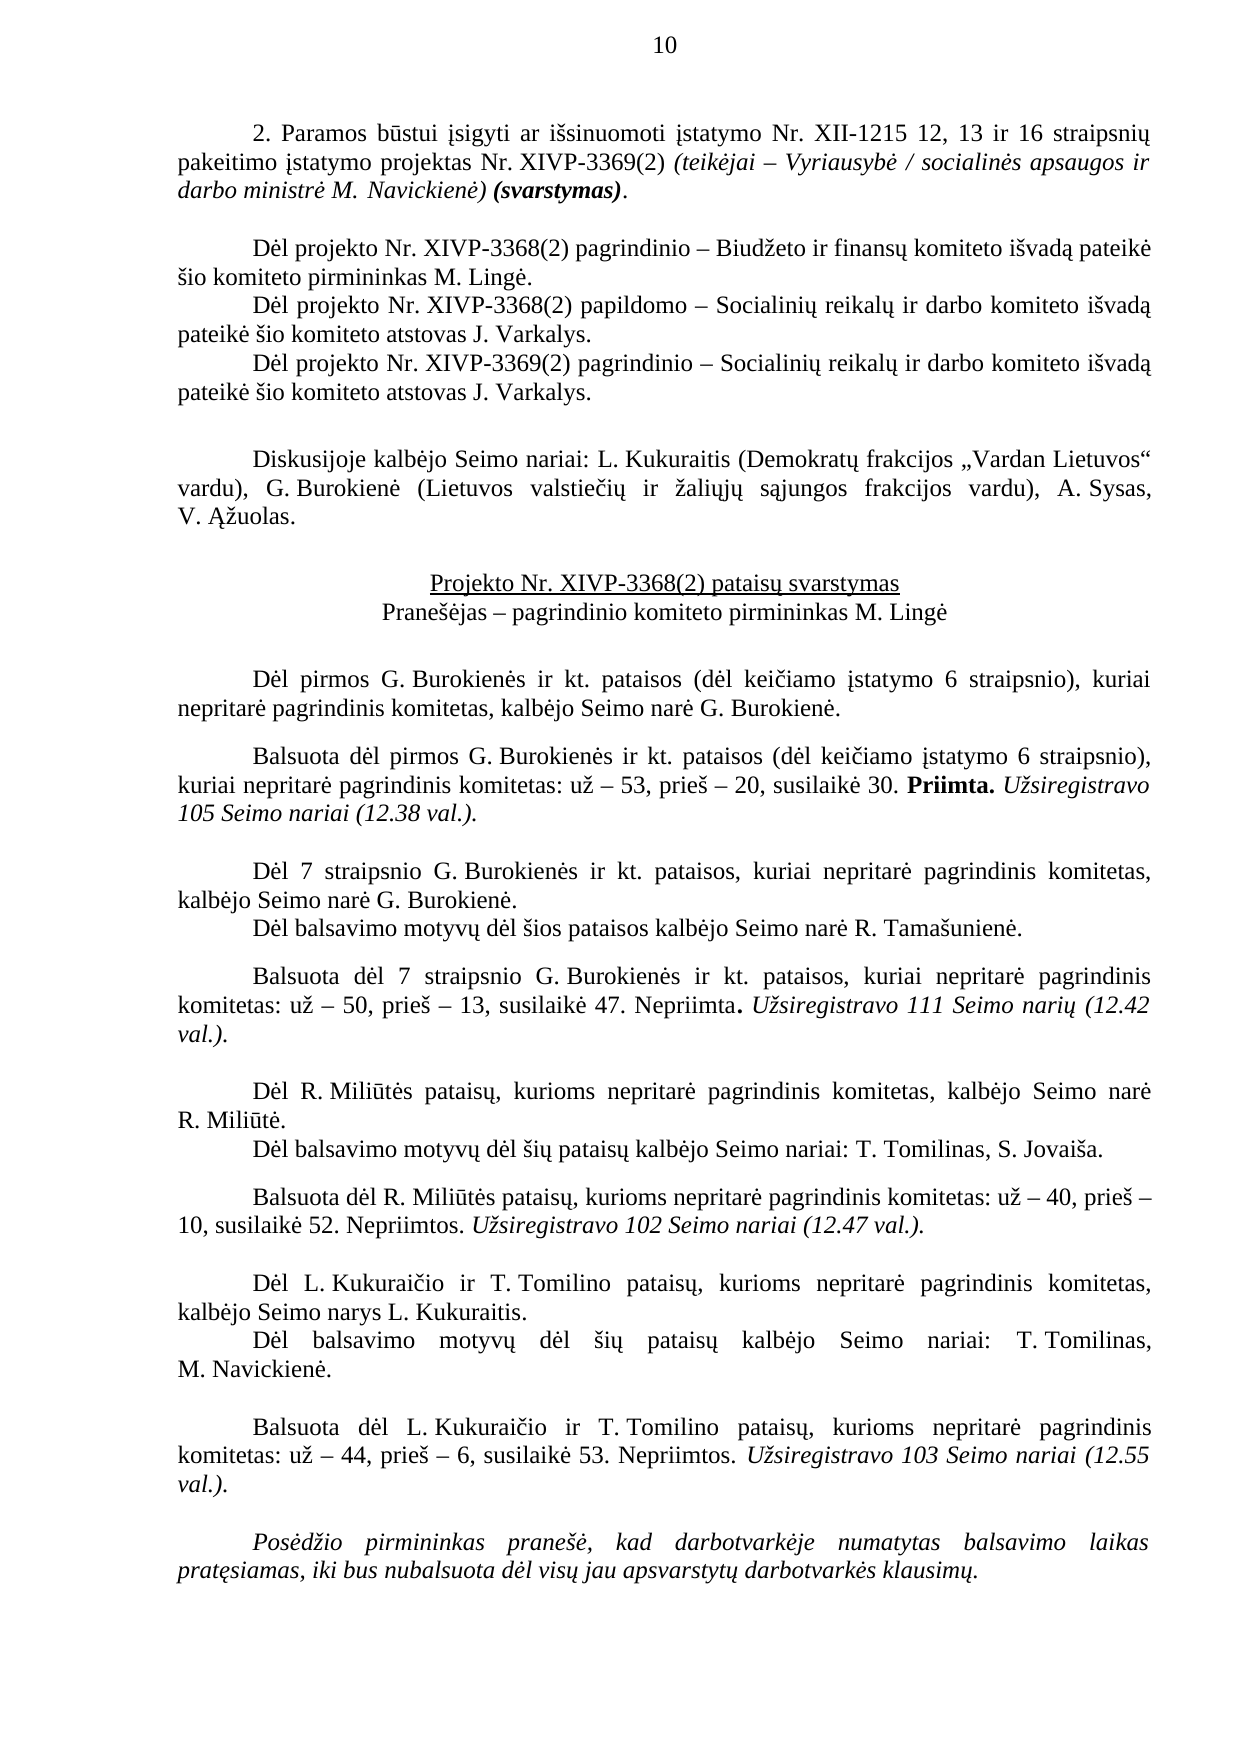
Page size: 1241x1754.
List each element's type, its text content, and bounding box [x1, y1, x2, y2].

subtitle Projekto Nr. XIVP-3368(2) pataisų svarstymas [177, 568, 1152, 597]
text Dėl R. Miliūtės pataisų, kurioms nepritarė pagrindinis komitetas, kalbėjo Seimo narė R. Miliūtė. [177, 1076, 1152, 1134]
text Balsuota dėl pirmos G. Burokienės ir kt. pataisos (dėl keičiamo įstatymo 6 straipsnio), kuriai nepritarė pagrindinis komitetas: už – 53, prieš – 20, susilaikė 30. Priimta. Užsiregistravo 105 Seimo nariai (12.38 val.). [177, 741, 1152, 827]
text Dėl L. Kukuraičio ir T. Tomilino pataisų, kurioms nepritarė pagrindinis komitetas, kalbėjo Seimo narys L. Kukuraitis. [177, 1268, 1152, 1326]
text Balsuota dėl L. Kukuraičio ir T. Tomilino pataisų, kurioms nepritarė pagrindinis komitetas: už – 44, prieš – 6, susilaikė 53. Nepriimtos. Užsiregistravo 103 Seimo nariai (12.55 val.). [177, 1412, 1152, 1498]
text Balsuota dėl 7 straipsnio G. Burokienės ir kt. pataisos, kuriai nepritarė pagrindinis komitetas: už – 50, prieš – 13, susilaikė 47. Nepriimta. Užsiregistravo 111 Seimo narių (12.42 val.). [177, 961, 1152, 1048]
text Dėl projekto Nr. XIVP-3368(2) pagrindinio – Biudžeto ir finansų komiteto išvadą pateikė šio komiteto pirmininkas M. Lingė. [177, 233, 1152, 291]
text Dėl pirmos G. Burokienės ir kt. pataisos (dėl keičiamo įstatymo 6 straipsnio), kuriai nepritarė pagrindinis komitetas, kalbėjo Seimo narė G. Burokienė. [177, 664, 1152, 722]
text 2. Paramos būstui įsigyti ar išsinuomoti įstatymo Nr. XII-1215 12, 13 ir 16 straipsnių pakeitimo įstatymo projektas Nr. XIVP-3369(2) (teikėjai – Vyriausybė / socialinės apsaugos ir darbo ministrė M. Navickienė) (svarstymas). [177, 118, 1152, 204]
text Dėl 7 straipsnio G. Burokienės ir kt. pataisos, kuriai nepritarė pagrindinis komitetas, kalbėjo Seimo narė G. Burokienė. [177, 856, 1152, 913]
text Dėl balsavimo motyvų dėl šių pataisų kalbėjo Seimo nariai: T. Tomilinas, M. Navickienė. [177, 1326, 1152, 1383]
text Balsuota dėl R. Miliūtės pataisų, kurioms nepritarė pagrindinis komitetas: už – 40, prieš – 10, susilaikė 52. Nepriimtos. Užsiregistravo 102 Seimo nariai (12.47 val.). [177, 1182, 1152, 1239]
text Dėl projekto Nr. XIVP-3369(2) pagrindinio – Socialinių reikalų ir darbo komiteto išvadą pateikė šio komiteto atstovas J. Varkalys. [177, 348, 1152, 406]
text Pranešėjas – pagrindinio komiteto pirmininkas M. Lingė [177, 597, 1152, 626]
text Dėl projekto Nr. XIVP-3368(2) papildomo – Socialinių reikalų ir darbo komiteto išvadą pateikė šio komiteto atstovas J. Varkalys. [177, 291, 1152, 348]
text Dėl balsavimo motyvų dėl šios pataisos kalbėjo Seimo narė R. Tamašunienė. [177, 913, 1152, 942]
text Diskusijoje kalbėjo Seimo nariai: L. Kukuraitis (Demokratų frakcijos „Vardan Lietuvos“ vardu), G. Burokienė (Lietuvos valstiečių ir žaliųjų sąjungos frakcijos vardu), A. Sysas, V. Ąžuolas. [177, 444, 1152, 530]
text Dėl balsavimo motyvų dėl šių pataisų kalbėjo Seimo nariai: T. Tomilinas, S. Jovaiša. [177, 1134, 1152, 1163]
text Posėdžio pirmininkas pranešė, kad darbotvarkėje numatytas balsavimo laikas pratęsiamas, iki bus nubalsuota dėl visų jau apsvarstytų darbotvarkės klausimų. [177, 1527, 1152, 1584]
